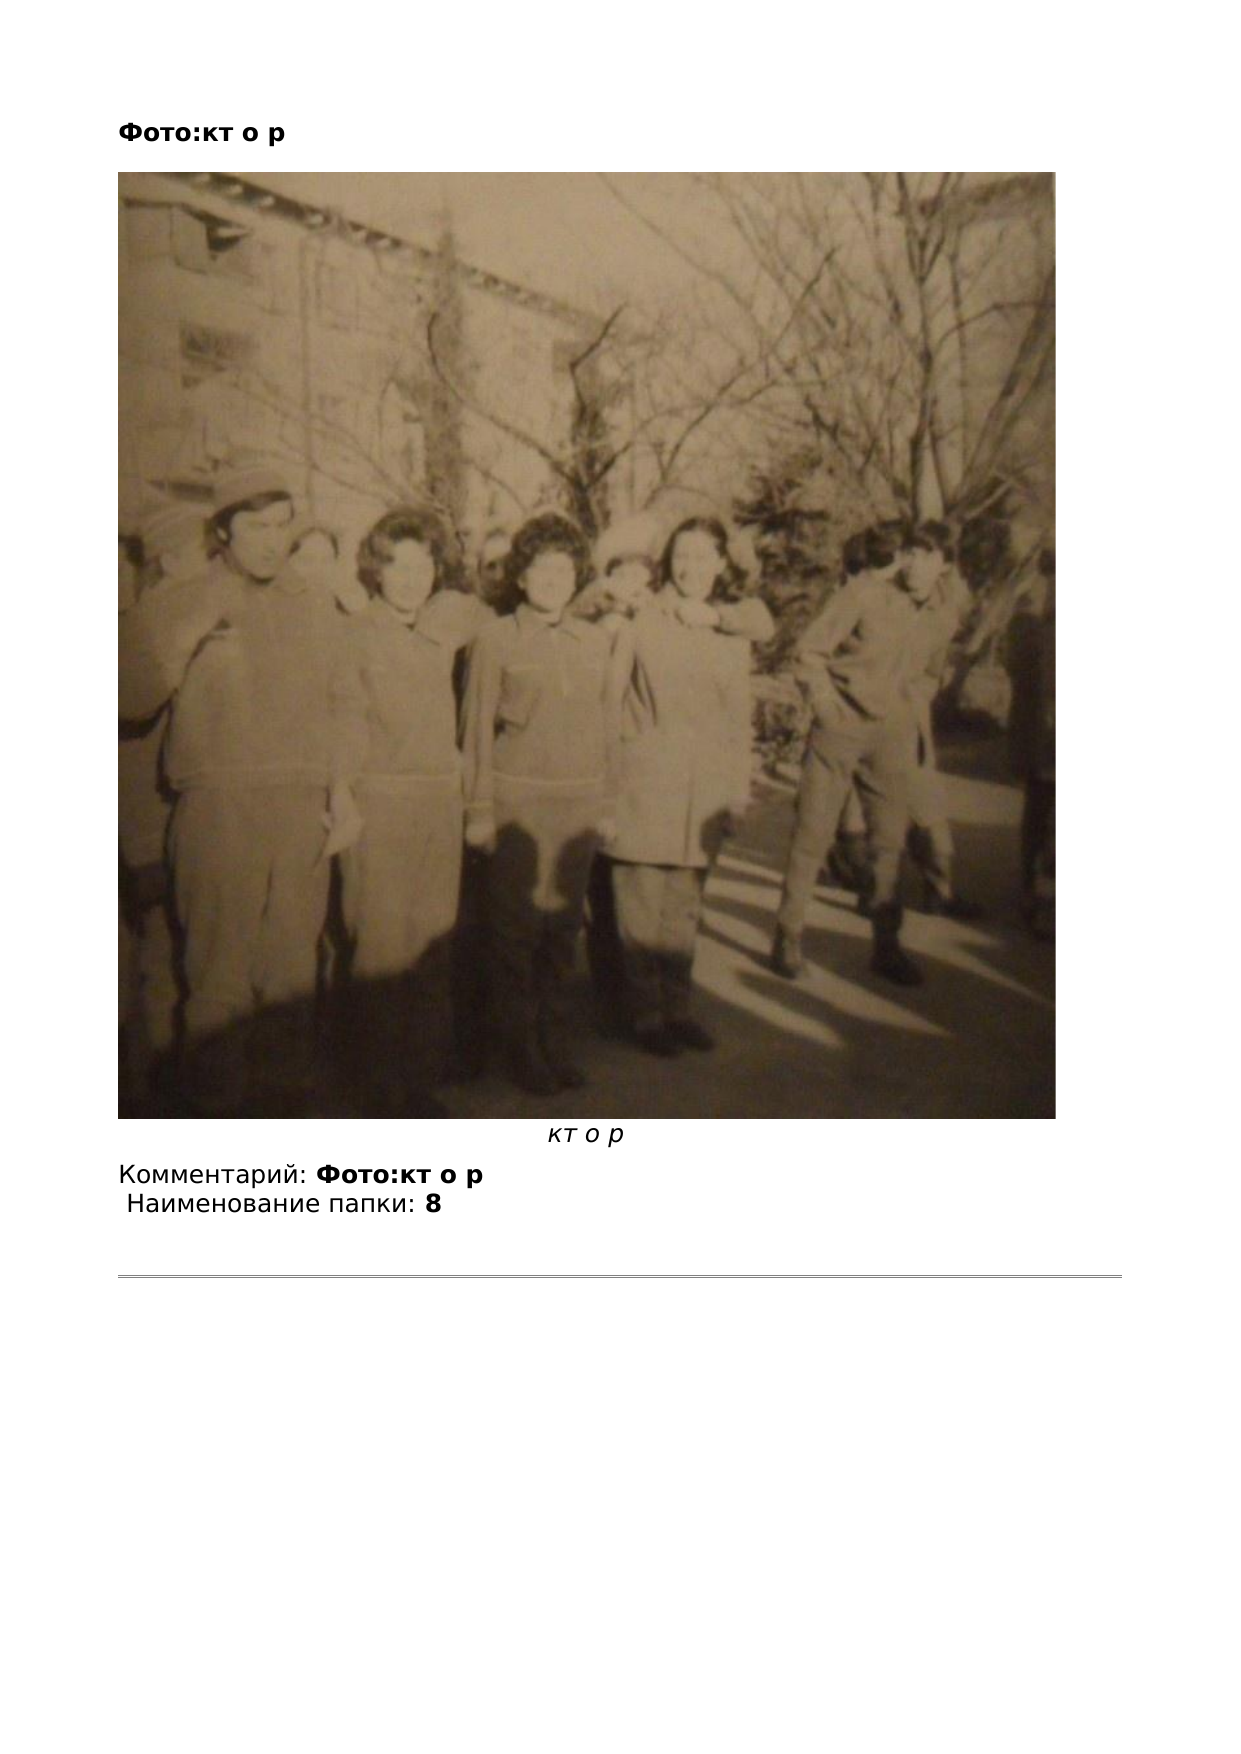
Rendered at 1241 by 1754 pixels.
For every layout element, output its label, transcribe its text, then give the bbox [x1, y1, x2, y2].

picture [118, 172, 1056, 1119]
subtitle Фото:кт о р [118, 118, 1122, 147]
text кт о р [118, 1119, 1056, 1148]
text Комментарий: Фото:кт о р Наименование папки: 8 [118, 1161, 1122, 1248]
